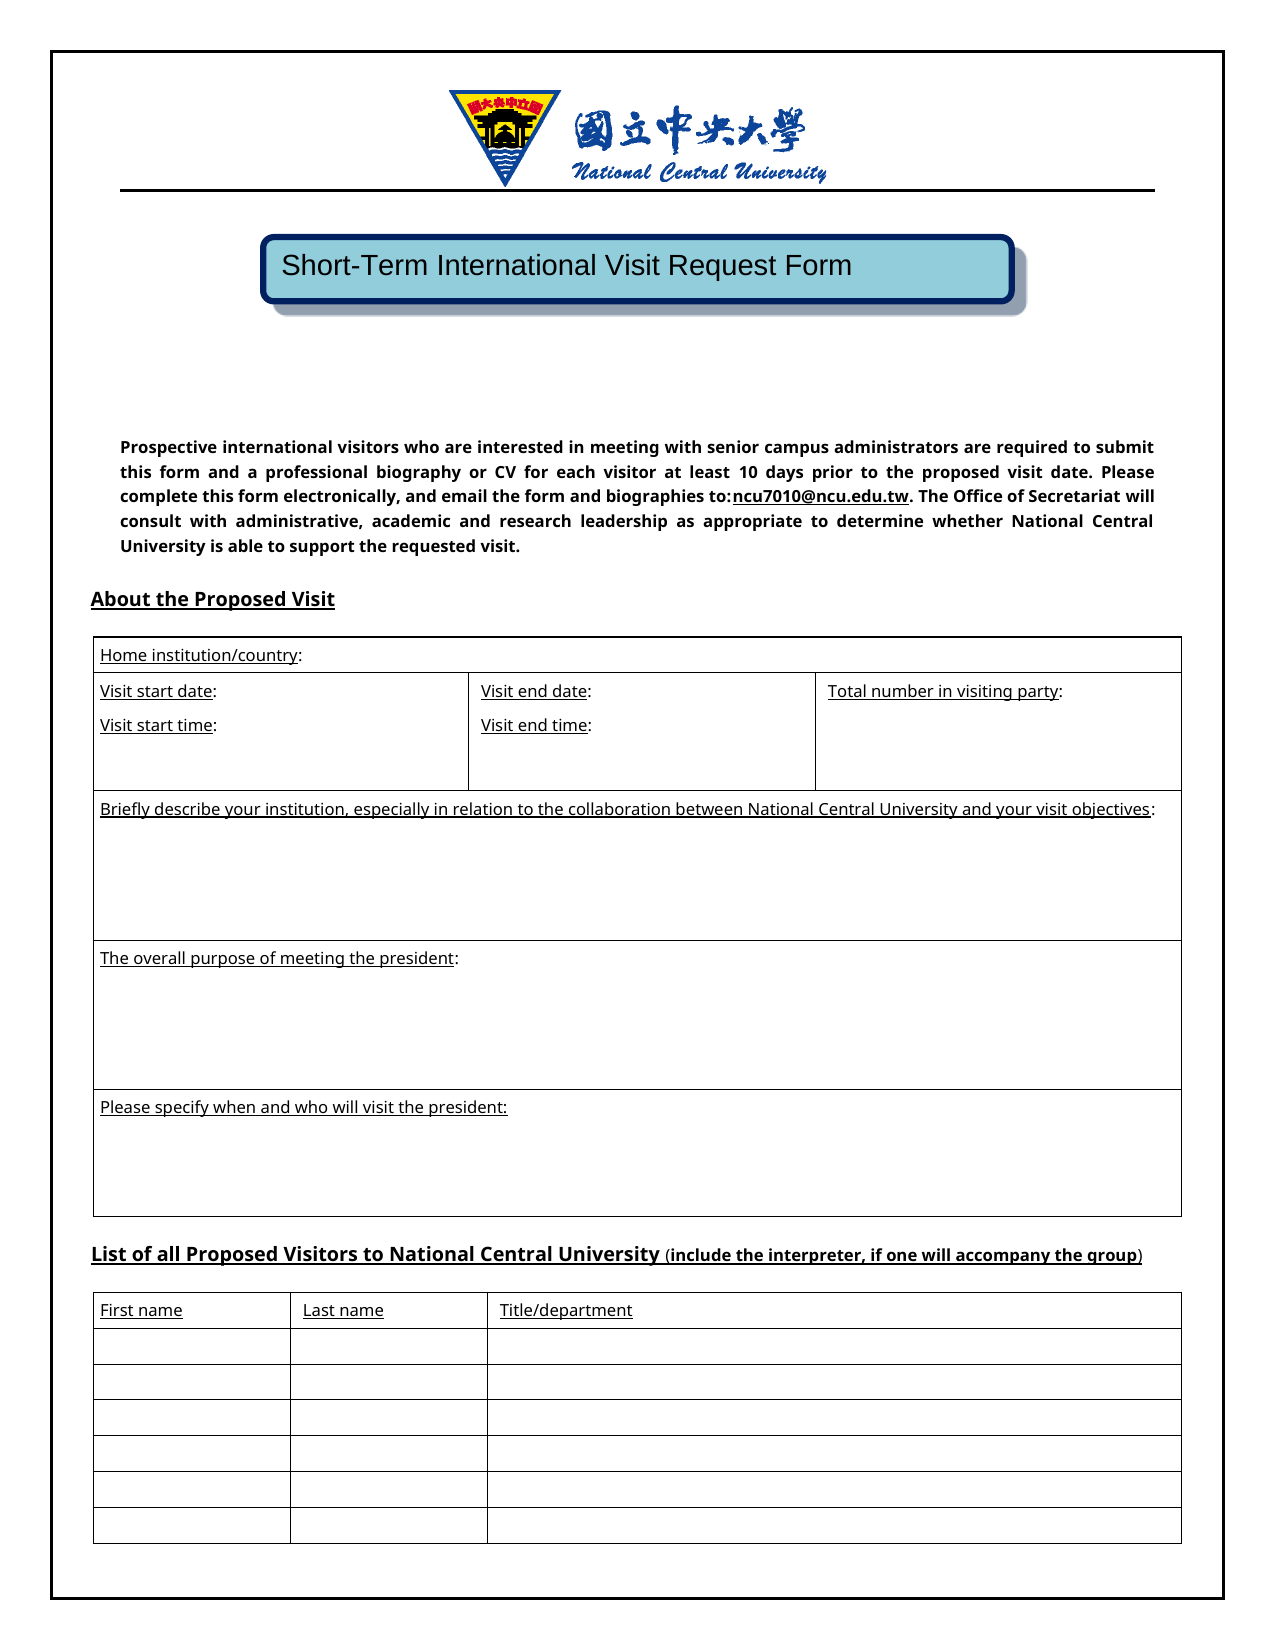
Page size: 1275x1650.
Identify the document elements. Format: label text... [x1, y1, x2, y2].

table_cell [94, 1365, 290, 1399]
table_cell [94, 1508, 290, 1543]
table_cell [291, 1472, 487, 1507]
table_header Title/department [488, 1293, 1181, 1328]
table_cell [94, 1329, 290, 1363]
text Prospective international visitors who are interested in meeting with senior campus administrators are required to submit this form and a professional biography or CV for each visitor at least 10 days prior to the proposed visit date. Please complete this form electronically, and email the form and biographies to:ncu7010@ncu.edu.tw. The Office of Secretariat will consult with administrative, academic and research leadership as appropriate to determine whether National Central University is able to support the requested visit. [120, 435, 1155, 558]
table_cell [488, 1472, 1181, 1507]
table_cell The overall purpose of meeting the president: [94, 941, 1181, 1089]
table_cell [291, 1329, 487, 1363]
table_cell [488, 1400, 1181, 1435]
table_cell [291, 1400, 487, 1435]
table_header Home institution/country: [94, 638, 1181, 672]
table_cell Briefly describe your institution, especially in relation to the collaboration between National Central University and your visit objectives: [94, 791, 1181, 939]
table_cell Please specify when and who will visit the president: [94, 1090, 1181, 1216]
table_cell [488, 1329, 1181, 1363]
table_cell [488, 1436, 1181, 1471]
table_cell [488, 1508, 1181, 1543]
table_cell Visit start date: Visit start time: [94, 673, 468, 790]
table_header Last name [291, 1293, 487, 1328]
text About the Proposed Visit [90, 585, 1155, 612]
table_cell [94, 1400, 290, 1435]
table_cell Total number in visiting party: [816, 673, 1181, 790]
table_cell Visit end date: Visit end time: [469, 673, 815, 790]
table_header First name [94, 1293, 290, 1328]
table_cell [94, 1472, 290, 1507]
table_cell [488, 1365, 1181, 1399]
table_cell [291, 1365, 487, 1399]
table_cell [291, 1436, 487, 1471]
table_cell [94, 1436, 290, 1471]
text List of all Proposed Visitors to National Central University (include the interpreter, if one will accompany the group) [91, 1241, 1155, 1268]
table_cell [291, 1508, 487, 1543]
